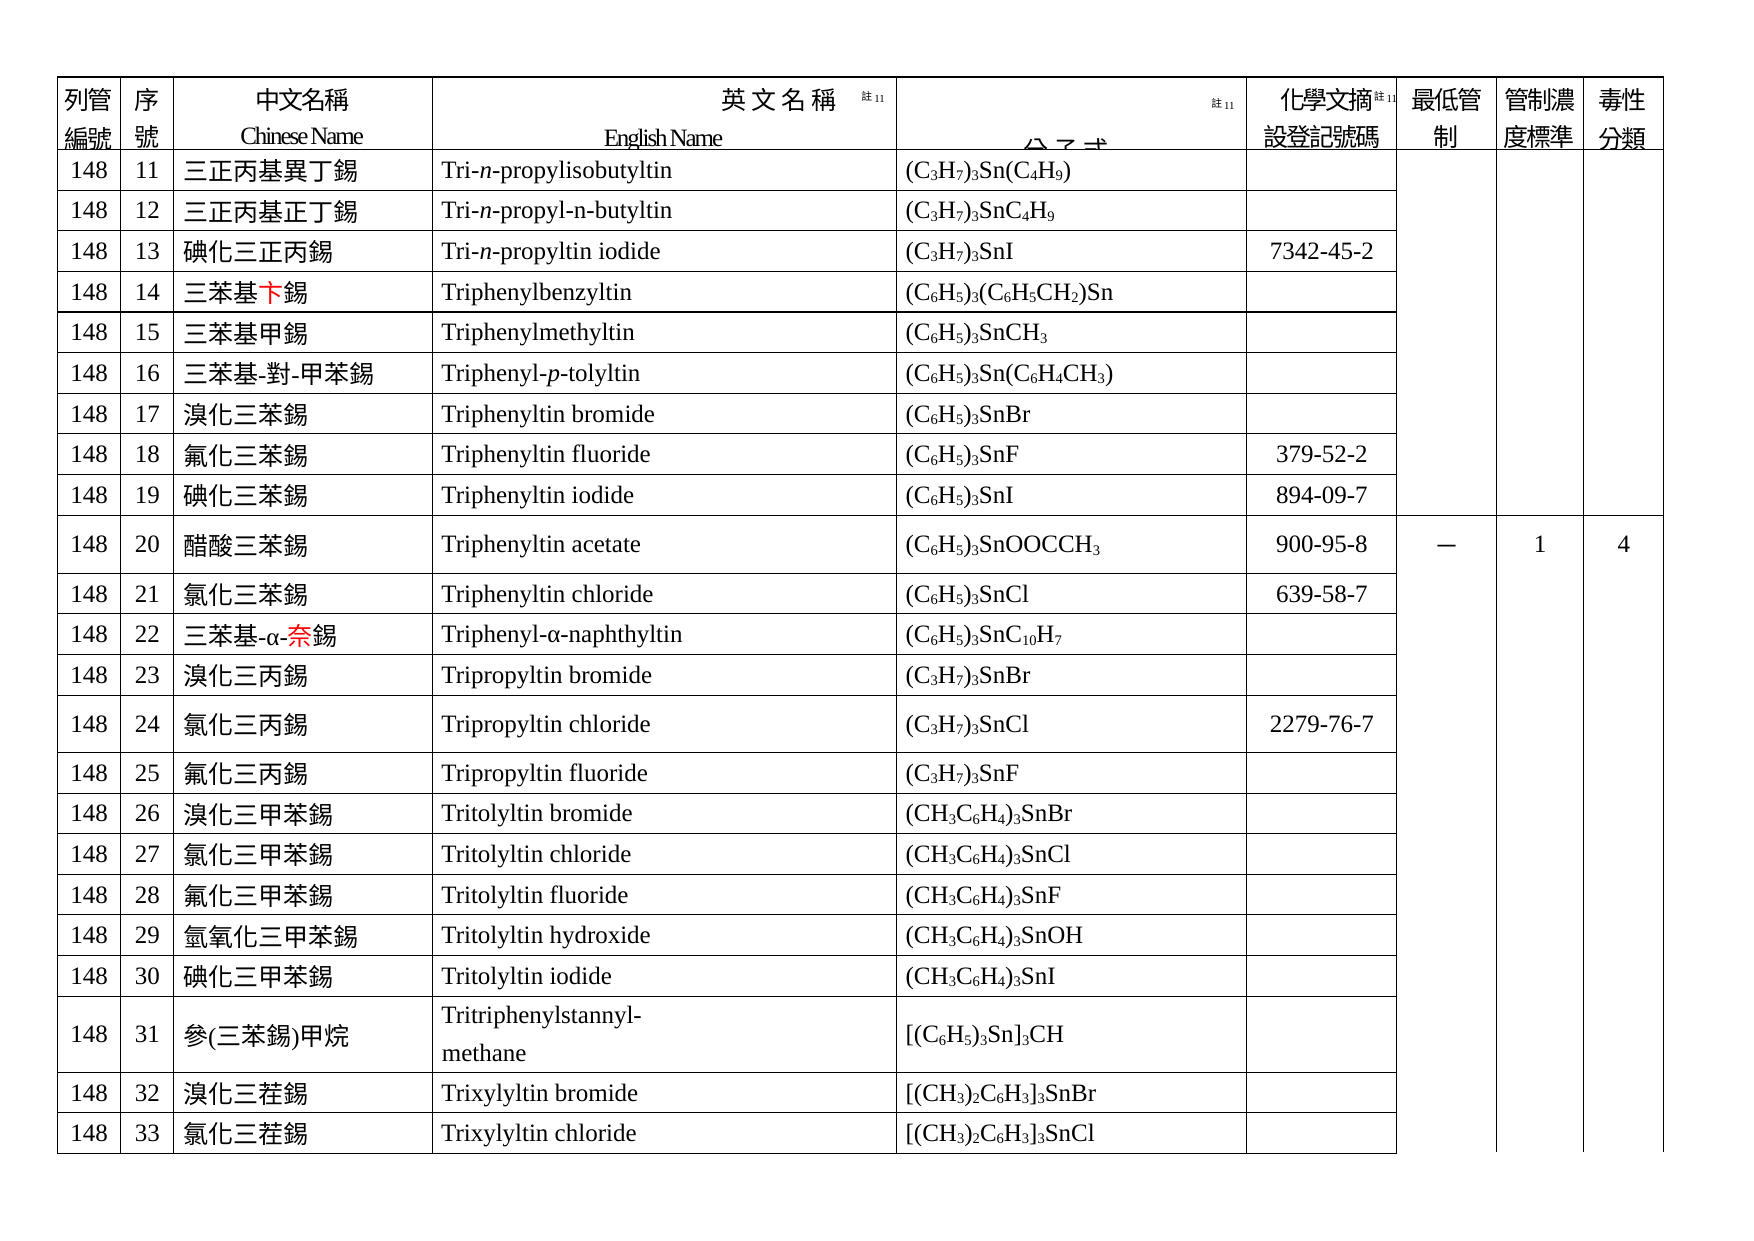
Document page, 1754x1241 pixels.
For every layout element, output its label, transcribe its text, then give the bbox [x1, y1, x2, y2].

table_cell [1497, 793, 1583, 833]
table_cell [1497, 874, 1583, 914]
table_cell 148 [58, 353, 120, 393]
table_cell 148 [58, 614, 120, 654]
table_cell [1649, 1112, 1663, 1153]
table_cell [1497, 573, 1583, 613]
table_cell 16 [121, 353, 173, 393]
table_cell [1397, 311, 1496, 352]
table_cell 溴化三丙錫 [174, 655, 432, 694]
table_cell 148 [58, 834, 120, 874]
table_cell [1497, 271, 1583, 311]
table_cell [1584, 573, 1663, 613]
table_cell [1247, 794, 1396, 833]
table_cell [1584, 955, 1663, 996]
table_cell 氯化三茬錫 [174, 1113, 432, 1153]
table_cell 148 [58, 696, 120, 752]
table_cell 148 [58, 1113, 120, 1153]
table_cell [1497, 474, 1583, 514]
table_cell [1397, 695, 1496, 752]
table_cell 三苯基-對-甲苯錫 [174, 353, 432, 393]
table_cell (C6H5)3SnI [897, 475, 1246, 514]
table_cell Triphenyl-α-naphthyltin [433, 614, 896, 654]
table_cell [1397, 1112, 1496, 1153]
table_cell [1584, 433, 1663, 474]
table_cell 148 [58, 150, 120, 189]
table_header 列管 編號No [58, 78, 120, 149]
table_cell [1397, 1072, 1496, 1112]
table_cell [1497, 393, 1583, 433]
table_cell 148 [58, 574, 120, 613]
table_cell Tritolyltin bromide [433, 794, 896, 833]
table_cell 溴化三甲苯錫 [174, 794, 432, 833]
table_cell 894-09-7 [1247, 475, 1396, 514]
table_header 毒性 分類 [1584, 78, 1663, 149]
table_cell 21 [121, 574, 173, 613]
table_cell Triphenyltin bromide [433, 394, 896, 433]
table_cell [1247, 1073, 1396, 1112]
table_cell (C3H7)3SnC4H9 [897, 191, 1246, 230]
table_cell [1664, 230, 1678, 271]
table_cell [1497, 311, 1583, 352]
table_cell [1397, 874, 1496, 914]
table_cell [1247, 150, 1396, 189]
table_cell 148 [58, 191, 120, 230]
table_cell [1497, 1072, 1583, 1112]
table_cell Tritolyltin iodide [433, 956, 896, 996]
table_cell 15 [121, 313, 173, 352]
table_cell 11 [121, 150, 173, 189]
table_cell [1397, 654, 1496, 694]
table_cell 17 [121, 394, 173, 433]
table_cell [1497, 955, 1583, 996]
table_cell Triphenyltin fluoride [433, 434, 896, 474]
table_cell 7342-45-2 [1247, 231, 1396, 271]
table_cell Triphenyl-p-tolyltin [433, 353, 896, 393]
table_cell 三苯基卞錫 [174, 272, 432, 311]
table_cell (C6H5)3SnCH3 [897, 313, 1246, 352]
table_cell [1664, 393, 1678, 433]
table_cell (C3H7)3Sn(C4H9) [897, 150, 1246, 189]
table_cell Triphenyltin iodide [433, 475, 896, 514]
table_cell [1664, 111, 1678, 149]
table_cell [1664, 433, 1678, 474]
table_cell [(CH3)2C6H3]3SnBr [897, 1073, 1246, 1112]
table_cell 379-52-2 [1247, 434, 1396, 474]
table_cell [1496, 1112, 1583, 1153]
table_cell [1247, 614, 1396, 654]
table_cell [1397, 230, 1496, 271]
table_cell [1584, 793, 1663, 833]
table_cell 148 [58, 655, 120, 694]
table_cell 27 [121, 834, 173, 874]
table_cell [1397, 352, 1496, 393]
table_cell [1247, 655, 1396, 694]
table_cell (C6H5)3SnBr [897, 394, 1246, 433]
table_cell 148 [58, 313, 120, 352]
table_cell 148 [58, 956, 120, 996]
table_cell 148 [58, 434, 120, 474]
table_cell 溴化三茬錫 [174, 1073, 432, 1112]
table_cell 25 [121, 753, 173, 792]
table_cell [1584, 752, 1663, 792]
table_cell － [1397, 516, 1496, 573]
table_cell 148 [58, 272, 120, 311]
table_cell 2279-76-7 [1247, 696, 1396, 752]
table_cell [1664, 695, 1678, 752]
table_cell [1664, 271, 1678, 311]
table_cell 三苯基甲錫 [174, 313, 432, 352]
table_cell [1497, 613, 1583, 654]
table_cell [1584, 833, 1663, 874]
table_cell Tripropyltin bromide [433, 655, 896, 694]
table_cell [1247, 353, 1396, 393]
table_cell [1247, 394, 1396, 433]
table_cell 23 [121, 655, 173, 694]
table_cell [1247, 834, 1396, 874]
table_header 中文名稱 Chinese Name [174, 78, 432, 149]
table_cell [1497, 230, 1583, 271]
table_cell 醋酸三苯錫 [174, 516, 432, 573]
table_cell 氫氧化三甲苯錫 [174, 915, 432, 955]
table_cell 19 [121, 475, 173, 514]
table_cell [1664, 190, 1678, 230]
table_cell [1584, 996, 1663, 1072]
table_cell [1247, 272, 1396, 311]
table_cell [1664, 914, 1678, 955]
table_header 管制濃度標準 w/w % [1497, 78, 1583, 149]
table_cell [1664, 573, 1678, 613]
table_cell 148 [58, 997, 120, 1072]
table_cell [1397, 613, 1496, 654]
table_cell 13 [121, 231, 173, 271]
table_cell [1584, 271, 1663, 311]
table_cell [1397, 573, 1496, 613]
table_cell [1584, 1112, 1648, 1153]
table_header [1664, 76, 1678, 111]
table_cell (C6H5)3Sn(C6H4CH3) [897, 353, 1246, 393]
table_cell [1397, 150, 1496, 189]
table_cell 26 [121, 794, 173, 833]
table_cell Tri-n-propyl-n-butyltin [433, 191, 896, 230]
table_cell [1584, 230, 1663, 271]
table_cell [1497, 996, 1583, 1072]
table_cell Tri-n-propyltin iodide [433, 231, 896, 271]
table_cell [1584, 874, 1663, 914]
table_cell Triphenyltin chloride [433, 574, 896, 613]
table_cell [1497, 752, 1583, 792]
table_cell [1664, 654, 1678, 694]
table_cell [1397, 955, 1496, 996]
table_cell [1497, 433, 1583, 474]
table_cell Trixylyltin chloride [433, 1113, 896, 1153]
table_cell [1497, 150, 1583, 189]
table_cell [1584, 613, 1663, 654]
table_cell 24 [121, 696, 173, 752]
table_cell [1397, 996, 1496, 1072]
table_cell (C6H5)3SnOOCCH3 [897, 516, 1246, 573]
table_cell [1397, 474, 1496, 514]
table_cell (CH3C6H4)3SnCl [897, 834, 1246, 874]
table_cell [1497, 695, 1583, 752]
table_cell (C3H7)3SnF [897, 753, 1246, 792]
table_cell [1664, 874, 1678, 914]
table_cell [1247, 956, 1396, 996]
table_cell [1497, 833, 1583, 874]
table_cell [1397, 914, 1496, 955]
table_cell [1247, 915, 1396, 955]
table_cell [1397, 752, 1496, 792]
table_cell Tritolyltin chloride [433, 834, 896, 874]
table_cell 氟化三甲苯錫 [174, 875, 432, 914]
table_cell [1247, 1113, 1396, 1153]
table_cell 三苯基-α-奈錫 [174, 614, 432, 654]
table_cell 32 [121, 1073, 173, 1112]
table_cell 148 [58, 875, 120, 914]
table_cell 33 [121, 1113, 173, 1153]
table_cell 148 [58, 794, 120, 833]
table_cell [1247, 753, 1396, 792]
table_cell 639-58-7 [1247, 574, 1396, 613]
table_cell [1584, 474, 1663, 514]
table_cell [1584, 311, 1663, 352]
table_cell 31 [121, 997, 173, 1072]
table_cell 148 [58, 516, 120, 573]
table_cell 14 [121, 272, 173, 311]
table_cell 1 [1497, 516, 1583, 573]
table_header 序號 [121, 78, 173, 149]
table_cell 氯化三丙錫 [174, 696, 432, 752]
table_cell [1397, 271, 1496, 311]
table_cell 148 [58, 475, 120, 514]
table_cell 碘化三苯錫 [174, 475, 432, 514]
table_cell [1584, 1072, 1663, 1112]
table_cell [1397, 793, 1496, 833]
table_cell [1497, 190, 1583, 230]
table_header 英 文 名 稱 註11 English Name [433, 78, 896, 149]
table_cell 碘化三正丙錫 [174, 231, 432, 271]
table_cell Triphenyltin acetate [433, 516, 896, 573]
table_cell 氟化三丙錫 [174, 753, 432, 792]
table_cell 900-95-8 [1247, 516, 1396, 573]
table_cell [1247, 313, 1396, 352]
table_cell 溴化三苯錫 [174, 394, 432, 433]
table_cell [1247, 191, 1396, 230]
table_cell 三正丙基正丁錫 [174, 191, 432, 230]
table_header 化學文摘註11 設登記號碼 CAS. Number [1247, 78, 1396, 149]
table_cell [1664, 752, 1678, 792]
table_cell Trixylyltin bromide [433, 1073, 896, 1112]
table_cell (C6H5)3SnF [897, 434, 1246, 474]
table_cell [1497, 914, 1583, 955]
table_cell 18 [121, 434, 173, 474]
table_cell (C6H5)3SnC10H7 [897, 614, 1246, 654]
table_header 最低管制 限量 （公斤） [1397, 78, 1496, 149]
table_cell 30 [121, 956, 173, 996]
table_cell [1664, 1072, 1678, 1112]
table_cell (CH3C6H4)3SnI [897, 956, 1246, 996]
table_cell 28 [121, 875, 173, 914]
table_cell Tritriphenylstannyl- methane [433, 997, 896, 1072]
table_cell [1664, 613, 1678, 654]
table_cell [(CH3)2C6H3]3SnCl [897, 1113, 1246, 1153]
table_cell [1584, 190, 1663, 230]
table_cell Tritolyltin fluoride [433, 875, 896, 914]
table_cell 148 [58, 753, 120, 792]
table_cell [1497, 352, 1583, 393]
table_cell [1664, 515, 1678, 573]
table_cell [1584, 654, 1663, 694]
table_cell Tritolyltin hydroxide [433, 915, 896, 955]
table_cell [1584, 914, 1663, 955]
table_cell [1247, 875, 1396, 914]
table_cell [1664, 793, 1678, 833]
table_cell [1664, 996, 1678, 1072]
table_cell 148 [58, 394, 120, 433]
table_cell 氯化三苯錫 [174, 574, 432, 613]
table_cell [1584, 352, 1663, 393]
table_cell (C3H7)3SnCl [897, 696, 1246, 752]
table_cell 29 [121, 915, 173, 955]
table_cell [(C6H5)3Sn]3CH [897, 997, 1246, 1072]
table_cell [1664, 833, 1678, 874]
table_cell [1247, 997, 1396, 1072]
table_cell 12 [121, 191, 173, 230]
table_cell [1584, 695, 1663, 752]
table_cell 氟化三苯錫 [174, 434, 432, 474]
table_cell 148 [58, 915, 120, 955]
table_cell (CH3C6H4)3SnOH [897, 915, 1246, 955]
table_cell (C3H7)3SnBr [897, 655, 1246, 694]
table_cell 參(三苯錫)甲烷 [174, 997, 432, 1072]
table_cell 148 [58, 231, 120, 271]
table_cell 碘化三甲苯錫 [174, 956, 432, 996]
table_cell [1397, 190, 1496, 230]
table_cell 4 [1584, 516, 1663, 573]
table_cell Tripropyltin chloride [433, 696, 896, 752]
table_cell [1664, 149, 1678, 189]
table_cell Tri-n-propylisobutyltin [433, 150, 896, 189]
table_cell [1584, 150, 1663, 189]
table_header 註11 分 子 式 [897, 78, 1246, 149]
table_cell 氯化三甲苯錫 [174, 834, 432, 874]
table_cell Triphenylbenzyltin [433, 272, 896, 311]
table_cell Triphenylmethyltin [433, 313, 896, 352]
table_cell (C6H5)3(C6H5CH2)Sn [897, 272, 1246, 311]
table_cell [1664, 352, 1678, 393]
table_cell 三正丙基異丁錫 [174, 150, 432, 189]
table_cell 22 [121, 614, 173, 654]
table_cell [1397, 433, 1496, 474]
table_cell (C6H5)3SnCl [897, 574, 1246, 613]
table_cell [1397, 833, 1496, 874]
table_cell 148 [58, 1073, 120, 1112]
table_cell [1664, 1112, 1678, 1153]
table_cell (C3H7)3SnI [897, 231, 1246, 271]
table_cell [1664, 311, 1678, 352]
table_cell [1584, 393, 1663, 433]
table_cell [1664, 955, 1678, 996]
table_cell [1497, 654, 1583, 694]
table_cell (CH3C6H4)3SnBr [897, 794, 1246, 833]
table_cell (CH3C6H4)3SnF [897, 875, 1246, 914]
table_cell [1664, 474, 1678, 514]
table_cell Tripropyltin fluoride [433, 753, 896, 792]
table_cell [1397, 393, 1496, 433]
table_cell 20 [121, 516, 173, 573]
